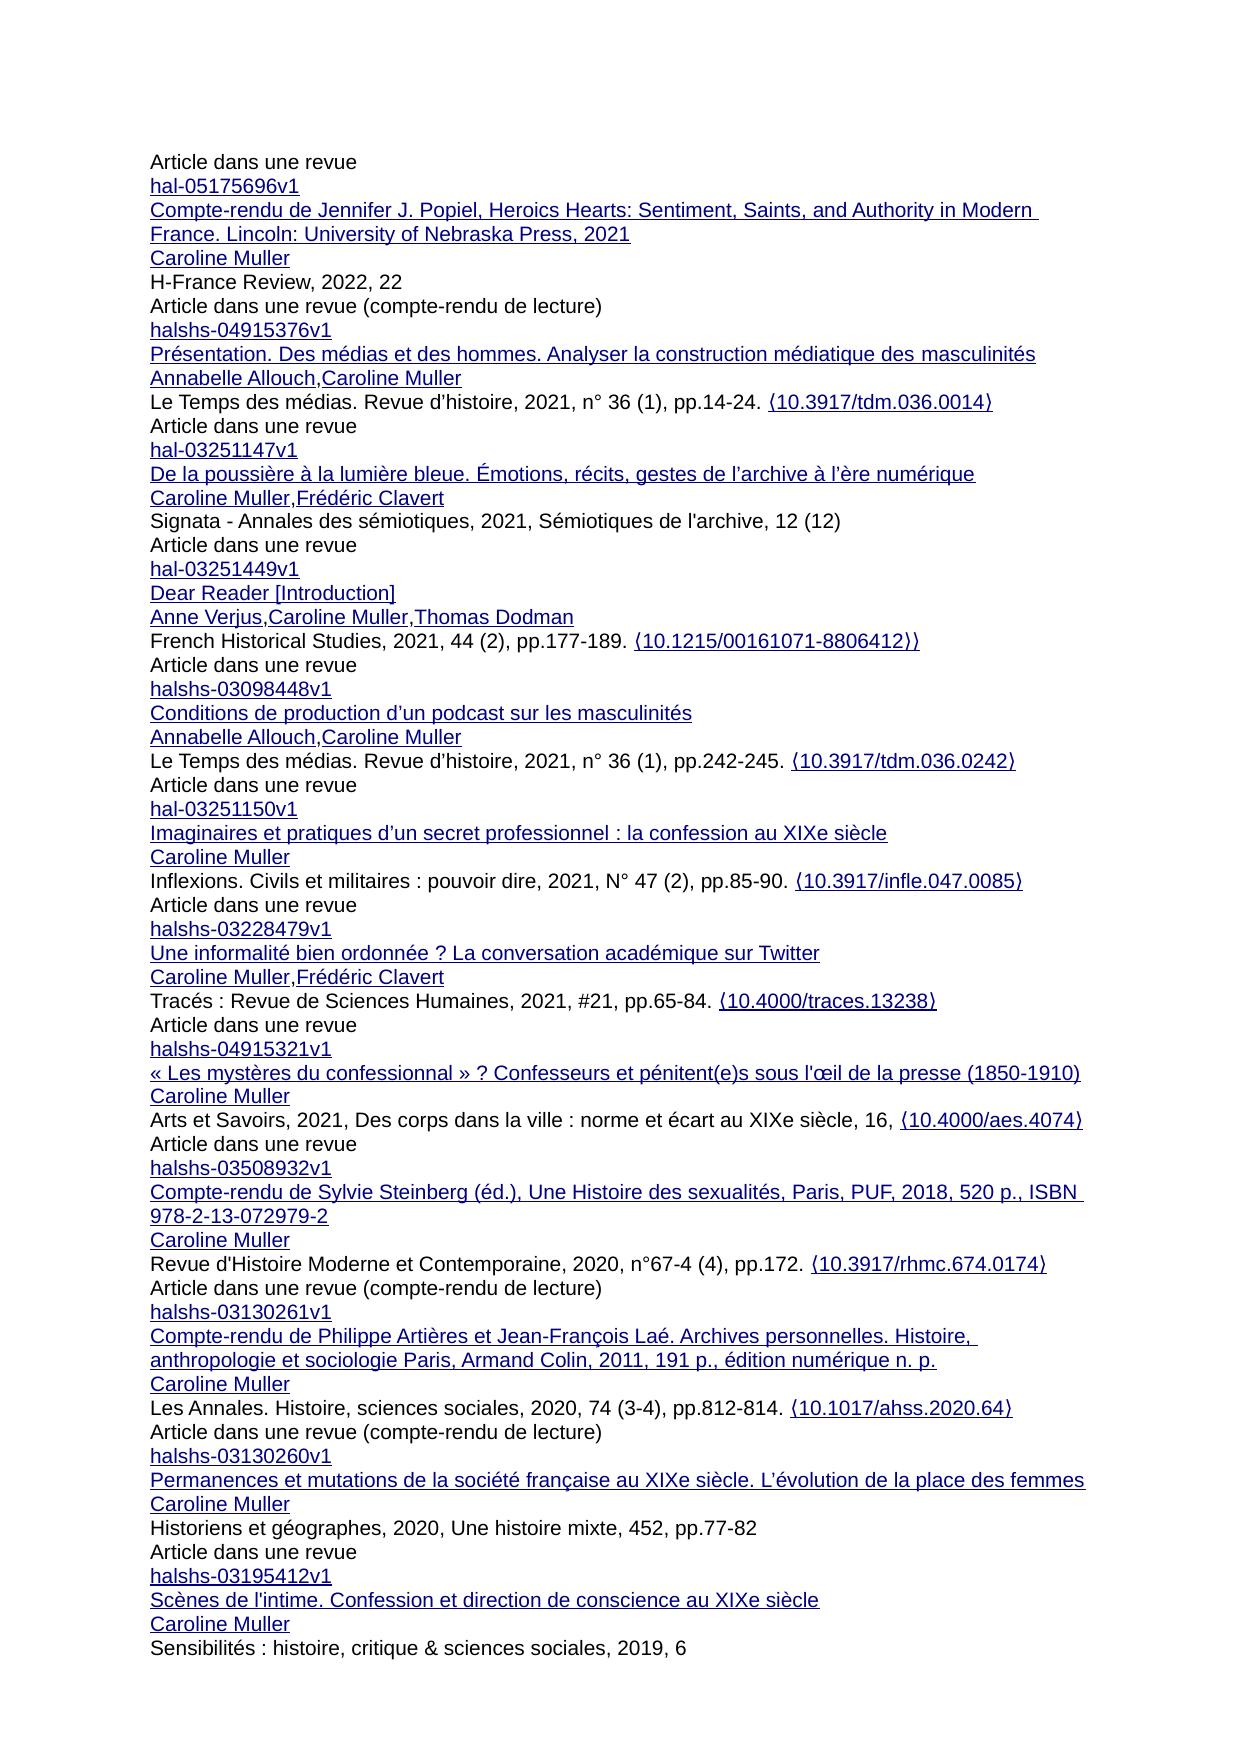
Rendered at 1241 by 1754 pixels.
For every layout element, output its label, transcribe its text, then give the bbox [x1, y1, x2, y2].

table_cell « Les mystères du confessionnal » ? Confesseurs et pénitent(e)s sous l'œil de la presse (1850-1910) Caroline Muller Arts et Savoirs, 2021, Des corps dans la ville : norme et écart au XIXe siècle, 16, ⟨10.4000/aes.4074⟩ Article dans une revue halshs-03508932v1 [150, 1060, 1090, 1180]
table_cell Article dans une revue hal-05175696v1 [150, 150, 1090, 198]
table_cell Compte-rendu de Sylvie Steinberg (éd.), Une Histoire des sexualités, Paris, PUF, 2018, 520 p., ISBN 978-2-13-072979-2 Caroline Muller Revue d'Histoire Moderne et Contemporaine, 2020, n°67-4 (4), pp.172. ⟨10.3917/rhmc.674.0174⟩ Article dans une revue (compte-rendu de lecture) halshs-03130261v1 [150, 1180, 1090, 1324]
table_cell Compte-rendu de Jennifer J. Popiel, Heroics Hearts: Sentiment, Saints, and Authority in Modern France. Lincoln: University of Nebraska Press, 2021 Caroline Muller H-France Review, 2022, 22 Article dans une revue (compte-rendu de lecture) halshs-04915376v1 [150, 198, 1090, 342]
table_cell Une informalité bien ordonnée ? La conversation académique sur Twitter Caroline Muller,Frédéric Clavert Tracés : Revue de Sciences Humaines, 2021, #21, pp.65-84. ⟨10.4000/traces.13238⟩ Article dans une revue halshs-04915321v1 [150, 941, 1090, 1060]
table_cell Compte-rendu de Philippe Artières et Jean-François Laé. Archives personnelles. Histoire, anthropologie et sociologie Paris, Armand Colin, 2011, 191 p., édition numérique n. p. Caroline Muller Les Annales. Histoire, sciences sociales, 2020, 74 (3-4), pp.812-814. ⟨10.1017/ahss.2020.64⟩ Article dans une revue (compte-rendu de lecture) halshs-03130260v1 [150, 1324, 1090, 1468]
table_cell Imaginaires et pratiques d’un secret professionnel : la confession au XIXe siècle Caroline Muller Inflexions. Civils et militaires : pouvoir dire, 2021, N° 47 (2), pp.85-90. ⟨10.3917/infle.047.0085⟩ Article dans une revue halshs-03228479v1 [150, 821, 1090, 941]
table_cell Scènes de l'intime. Confession et direction de conscience au XIXe siècle Caroline Muller Sensibilités : histoire, critique & sciences sociales, 2019, 6 [150, 1588, 1090, 1659]
table_cell Présentation. Des médias et des hommes. Analyser la construction médiatique des masculinités Annabelle Allouch,Caroline Muller Le Temps des médias. Revue d’histoire, 2021, n° 36 (1), pp.14-24. ⟨10.3917/tdm.036.0014⟩ Article dans une revue hal-03251147v1 [150, 342, 1090, 461]
table_cell Permanences et mutations de la société française au XIXe siècle. L’évolution de la place des femmes Caroline Muller Historiens et géographes, 2020, Une histoire mixte, 452, pp.77-82 Article dans une revue halshs-03195412v1 [150, 1468, 1090, 1587]
table_cell De la poussière à la lumière bleue. Émotions, récits, gestes de l’archive à l’ère numérique Caroline Muller,Frédéric Clavert Signata - Annales des sémiotiques, 2021, Sémiotiques de l'archive, 12 (12) Article dans une revue hal-03251449v1 [150, 461, 1090, 581]
table_cell Conditions de production d’un podcast sur les masculinités Annabelle Allouch,Caroline Muller Le Temps des médias. Revue d’histoire, 2021, n° 36 (1), pp.242-245. ⟨10.3917/tdm.036.0242⟩ Article dans une revue hal-03251150v1 [150, 701, 1090, 821]
table_cell Dear Reader [Introduction] Anne Verjus,Caroline Muller,Thomas Dodman French Historical Studies, 2021, 44 (2), pp.177-189. ⟨10.1215/00161071-8806412⟩⟩ Article dans une revue halshs-03098448v1 [150, 581, 1090, 701]
